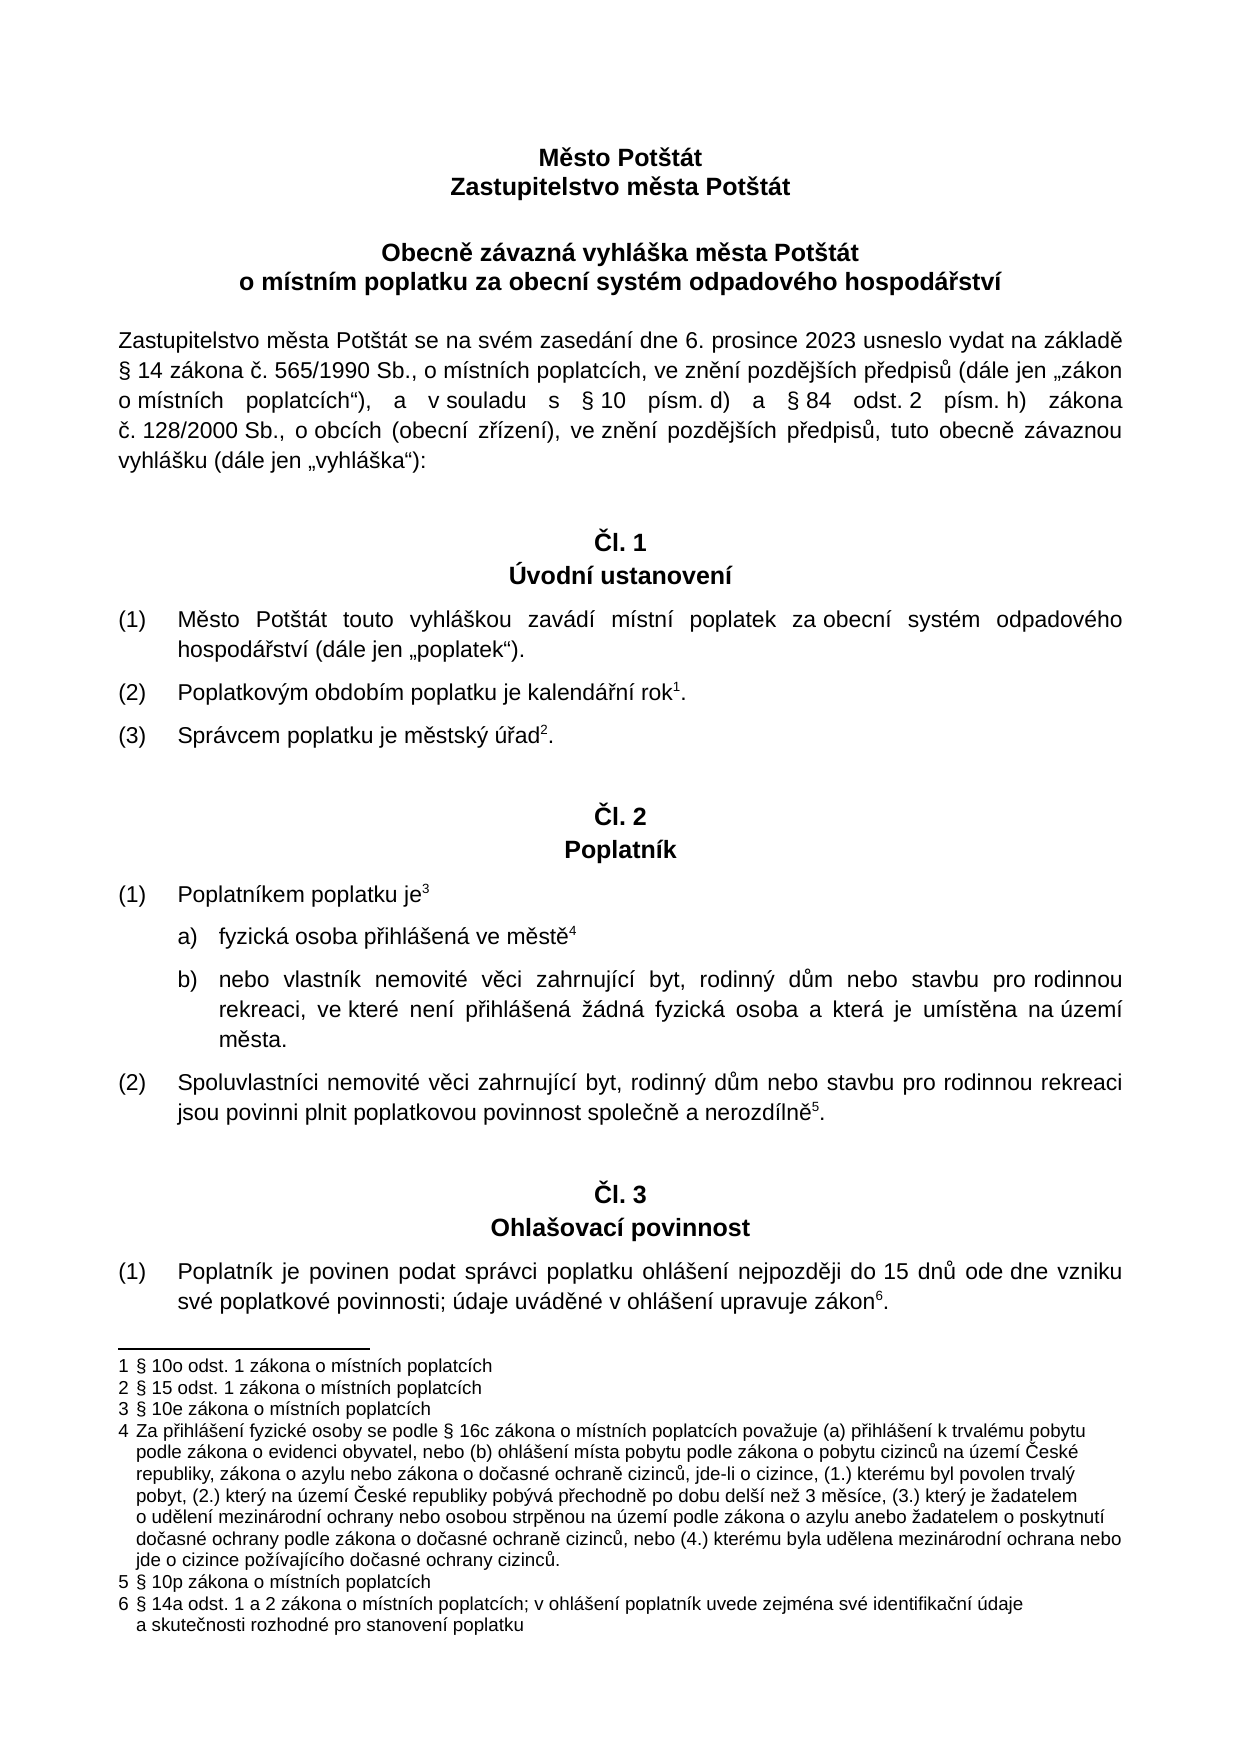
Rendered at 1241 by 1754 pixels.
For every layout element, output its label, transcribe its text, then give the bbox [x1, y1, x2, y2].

list Spoluvlastníci nemovité věci zahrnující byt, rodinný dům nebo stavbu pro rodinnou rekreaci jsou povinni plnit poplatkovou povinnost společně a nerozdílně. [118, 1069, 1122, 1126]
list Město Potštát touto vyhláškou zavádí místní poplatek za obecní systém odpadového hospodářství (dále jen „poplatek“). [118, 606, 1122, 663]
subtitle Čl. 2 Poplatník [118, 802, 1122, 864]
list § 10o odst. 1 zákona o místních poplatcích [118, 1355, 1122, 1377]
list § 10e zákona o místních poplatcích [118, 1398, 1122, 1420]
list § 10p zákona o místních poplatcích [118, 1571, 1122, 1592]
subtitle Obecně závazná vyhláška města Potštát o místním poplatku za obecní systém odpadového hospodářství [118, 238, 1122, 295]
title Město Potštát Zastupitelstvo města Potštát [118, 143, 1122, 201]
text Zastupitelstvo města Potštát se na svém zasedání dne 6. prosince 2023 usneslo vydat na základě § 14 zákona č. 565/1990 Sb., o místních poplatcích, ve znění pozdějších předpisů (dále jen „zákon o místních poplatcích“), a v souladu s § 10 písm. d) a § 84 odst. 2 písm. h) zákona č. 128/2000 Sb., o obcích (obecní zřízení), ve znění pozdějších předpisů, tuto obecně závaznou vyhlášku (dále jen „vyhláška“): [118, 327, 1122, 474]
list Poplatník je povinen podat správci poplatku ohlášení nejpozději do 15 dnů ode dne vzniku své poplatkové povinnosti; údaje uváděné v ohlášení upravuje zákon. [118, 1258, 1122, 1315]
list § 15 odst. 1 zákona o místních poplatcích [118, 1377, 1122, 1398]
list § 14a odst. 1 a 2 zákona o místních poplatcích; v ohlášení poplatník uvede zejména své identifikační údaje a skutečnosti rozhodné pro stanovení poplatku [118, 1592, 1122, 1635]
list nebo vlastník nemovité věci zahrnující byt, rodinný dům nebo stavbu pro rodinnou rekreaci, ve které není přihlášená žádná fyzická osoba a která je umístěna na území města. [177, 966, 1122, 1053]
list fyzická osoba přihlášená ve městě [177, 923, 1122, 950]
subtitle Čl. 1 Úvodní ustanovení [118, 528, 1122, 589]
list Za přihlášení fyzické osoby se podle § 16c zákona o místních poplatcích považuje (a) přihlášení k trvalému pobytu podle zákona o evidenci obyvatel, nebo (b) ohlášení místa pobytu podle zákona o pobytu cizinců na území České republiky, zákona o azylu nebo zákona o dočasné ochraně cizinců, jde-li o cizince, (1.) kterému byl povolen trvalý pobyt, (2.) který na území České republiky pobývá přechodně po dobu delší než 3 měsíce, (3.) který je žadatelem o udělení mezinárodní ochrany nebo osobou strpěnou na území podle zákona o azylu anebo žadatelem o poskytnutí dočasné ochrany podle zákona o dočasné ochraně cizinců, nebo (4.) kterému byla udělena mezinárodní ochrana nebo jde o cizince požívajícího dočasné ochrany cizinců. [118, 1420, 1122, 1571]
list Poplatníkem poplatku je [118, 881, 1122, 907]
list Správcem poplatku je městský úřad. [118, 722, 1122, 748]
subtitle Čl. 3 Ohlašovací povinnost [118, 1179, 1122, 1241]
list Poplatkovým obdobím poplatku je kalendářní rok. [118, 679, 1122, 706]
